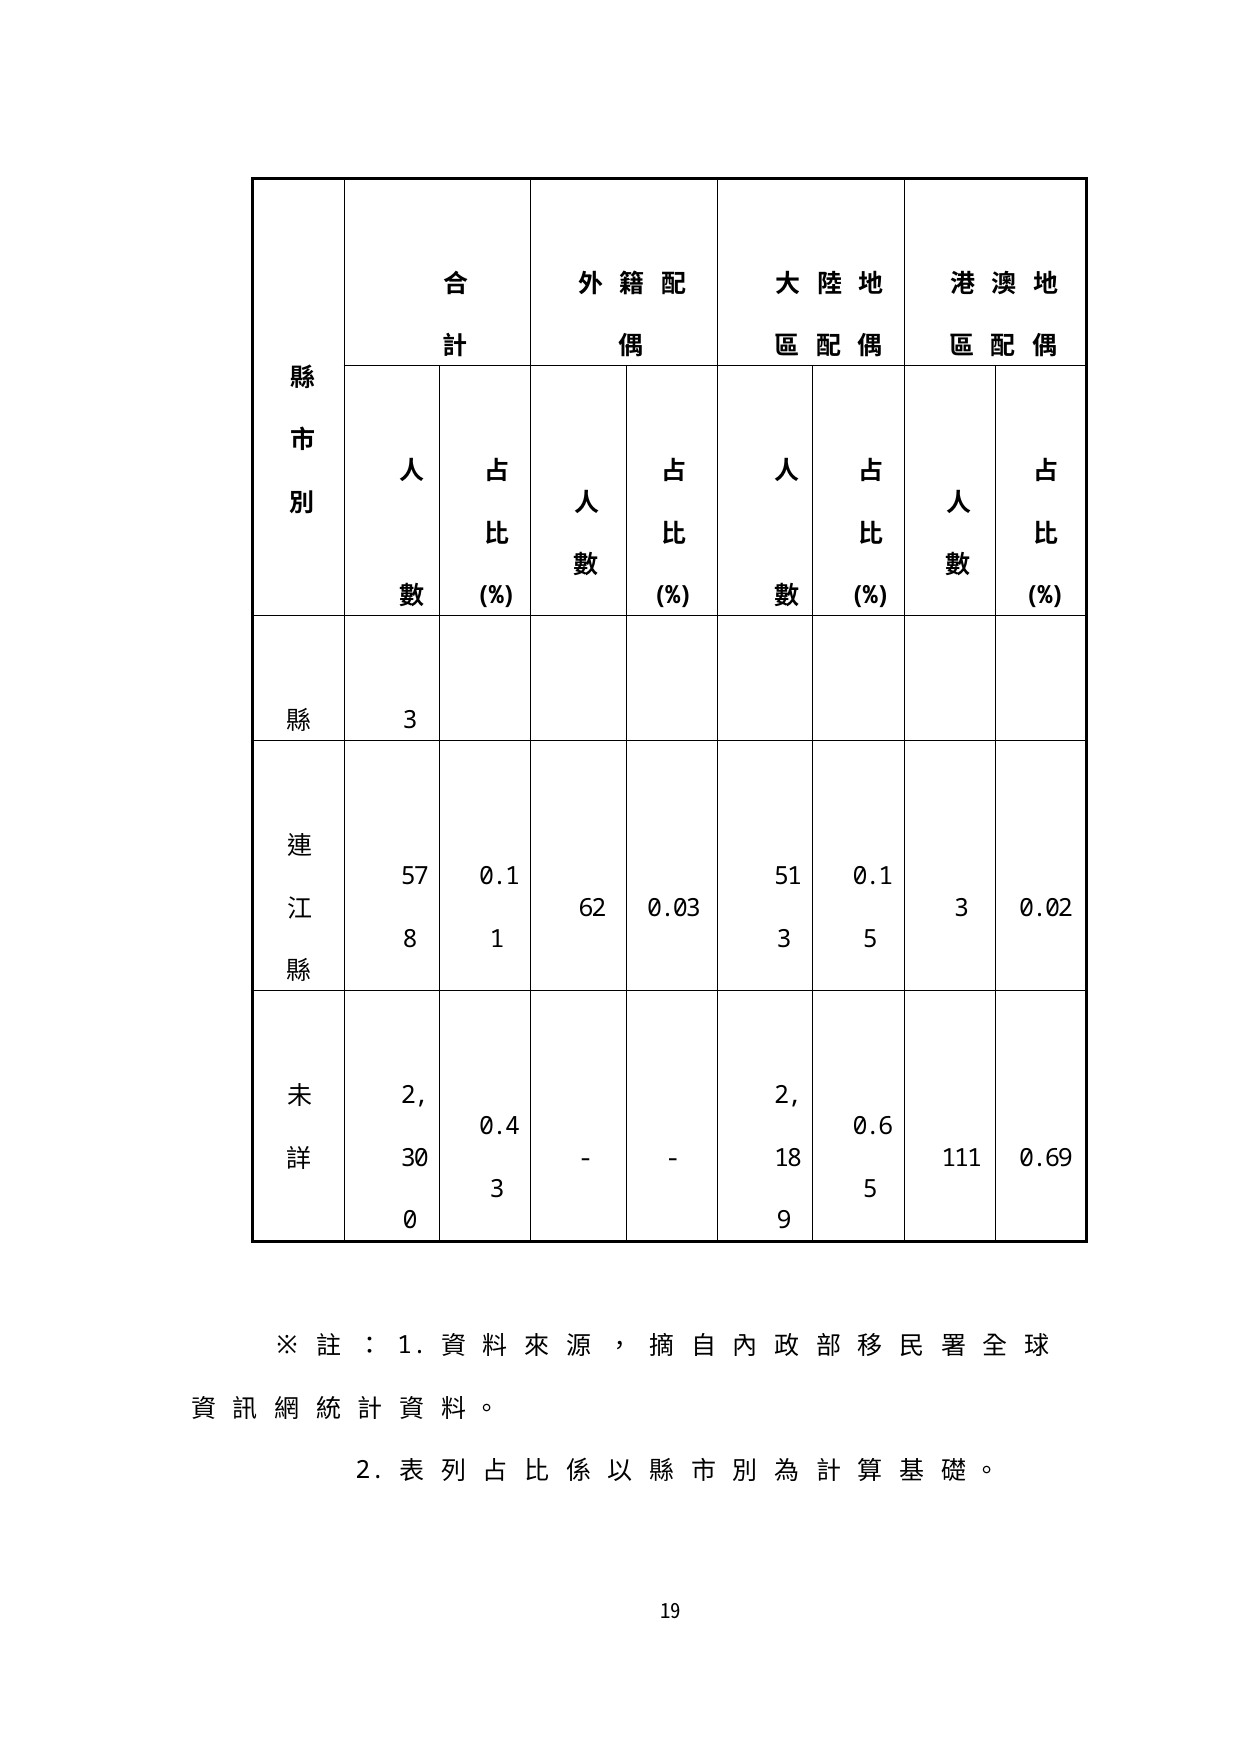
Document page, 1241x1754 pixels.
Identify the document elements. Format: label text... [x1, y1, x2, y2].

table_header 外籍配偶 [531, 180, 717, 365]
table_header 港澳地區配偶 [905, 180, 1085, 365]
table_header 大陸地區配偶 [718, 180, 904, 365]
table_cell 0.65 [813, 991, 904, 1240]
table_cell 0.43 [440, 991, 530, 1240]
table_cell 578 [345, 741, 439, 990]
table_cell - [531, 991, 626, 1240]
table_cell [440, 616, 530, 740]
table_cell [813, 616, 904, 740]
table_cell 0.03 [627, 741, 717, 990]
table_cell [718, 616, 812, 740]
table_cell 2,189 [718, 991, 812, 1240]
table_cell 111 [905, 991, 995, 1240]
table_cell 2,300 [345, 991, 439, 1240]
table_cell 人 數 [345, 366, 439, 615]
table_cell [996, 616, 1085, 740]
table_cell [531, 616, 626, 740]
table_cell 3 [345, 616, 439, 740]
table_cell - [627, 991, 717, 1240]
table_cell 62 [531, 741, 626, 990]
table_cell [627, 616, 717, 740]
table_cell 0.11 [440, 741, 530, 990]
table_cell [905, 616, 995, 740]
table_cell 人 數 [718, 366, 812, 615]
text ※註：1.資料來源，摘自內政部移民署全球資訊網統計資料。 [183, 1302, 1058, 1427]
table_header 縣市別 [254, 180, 344, 615]
table_cell 3 [905, 741, 995, 990]
table_cell 占比(%) [440, 366, 530, 615]
table_cell 占比(%) [627, 366, 717, 615]
table_cell 0.15 [813, 741, 904, 990]
table_cell 連江縣 [254, 741, 344, 990]
table_cell 人 數 [531, 366, 626, 615]
table_cell 縣 [254, 616, 344, 740]
table_cell 未 詳 [254, 991, 344, 1240]
table_cell 0.02 [996, 741, 1085, 990]
table_cell 0.69 [996, 991, 1085, 1240]
table_cell 占比(%) [813, 366, 904, 615]
table_header 合 計 [345, 180, 530, 365]
table_cell 513 [718, 741, 812, 990]
table_cell 人 數 [905, 366, 995, 615]
table_cell 占比(%) [996, 366, 1085, 615]
text 2.表列占比係以縣市別為計算基礎。 [311, 1427, 1058, 1490]
